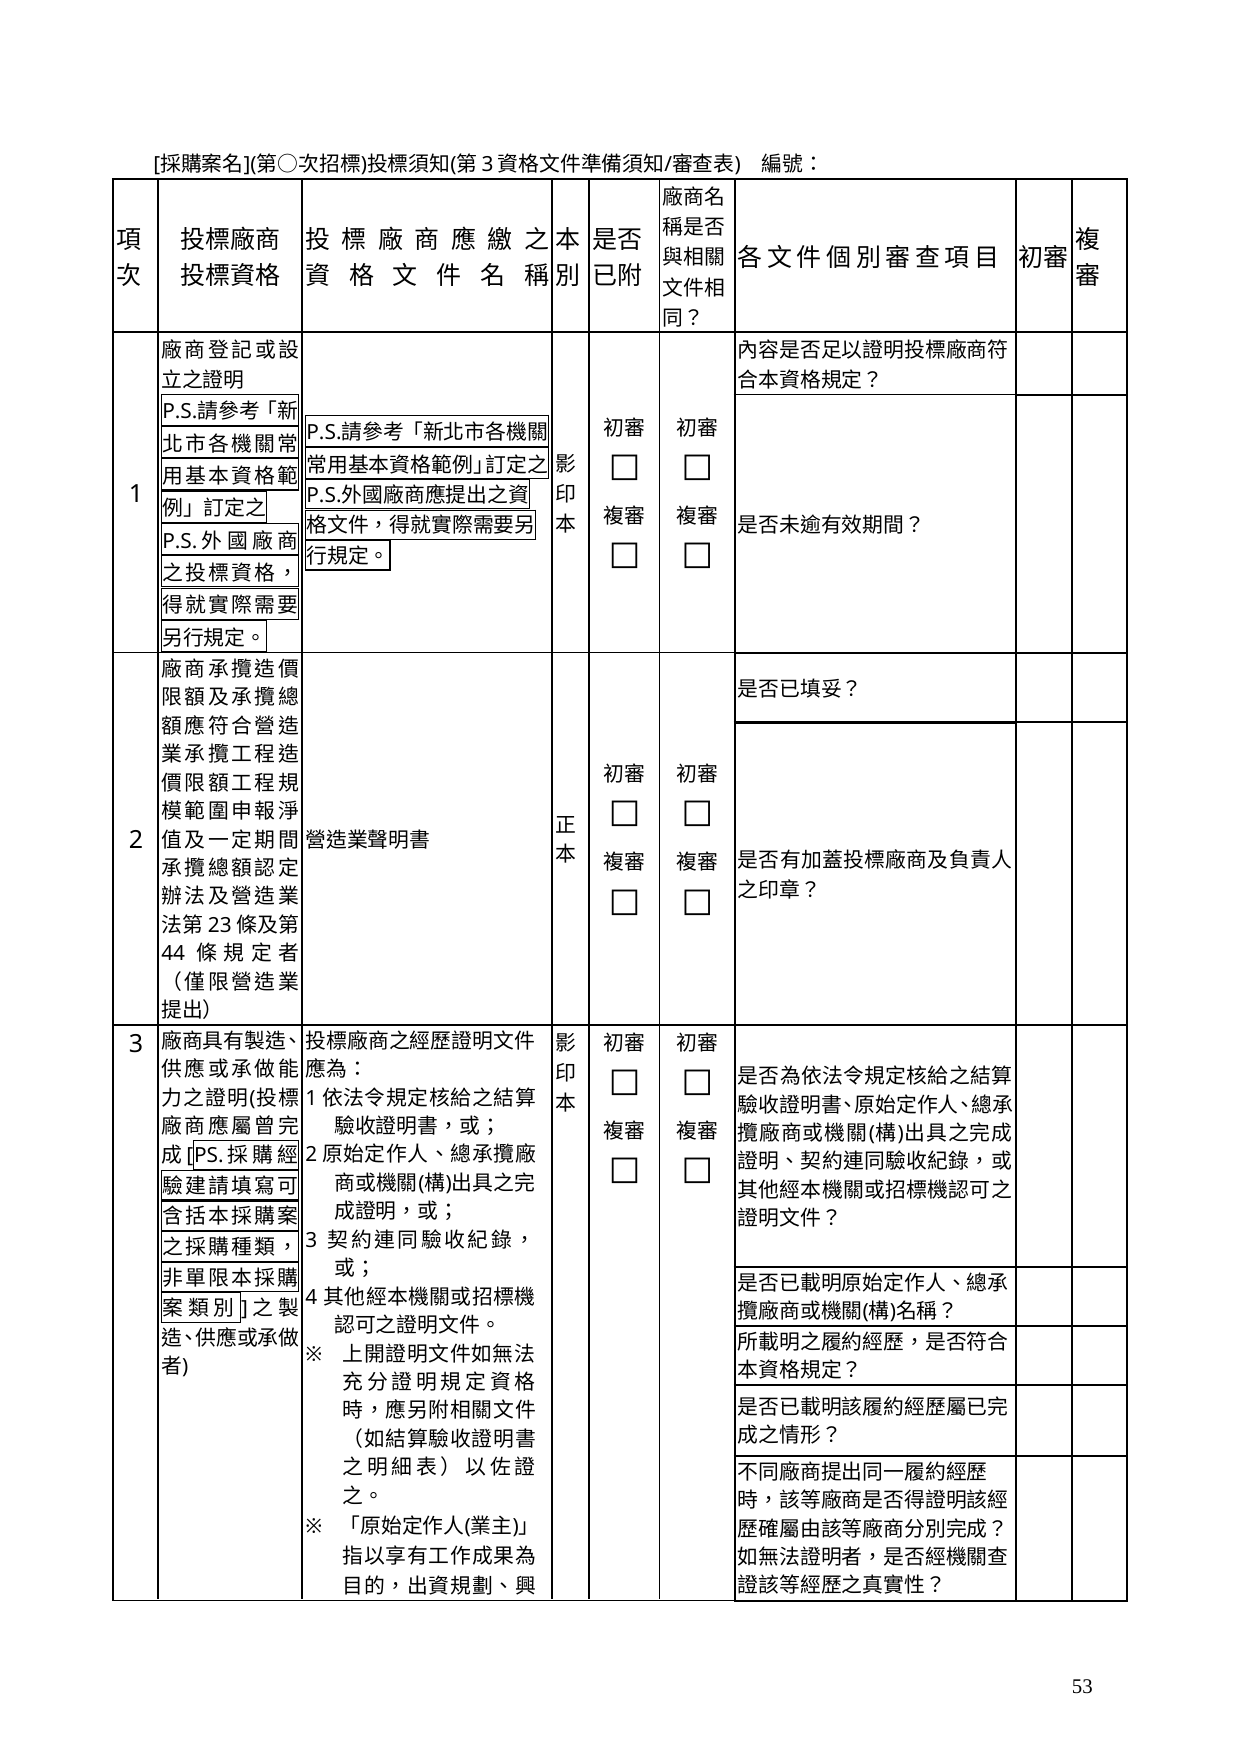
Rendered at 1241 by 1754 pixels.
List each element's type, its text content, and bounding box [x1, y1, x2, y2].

table_cell 初審 □ 複審 □ [589, 1026, 659, 1600]
table_header 本別 [553, 180, 588, 331]
table_cell [1017, 1327, 1071, 1384]
table_cell 是否已載明原始定作人、總承攬廠商或機關(構)名稱？ [736, 1268, 1015, 1325]
table_cell [1017, 333, 1071, 394]
table_cell 廠商具有製造、供應或承做能力之證明(投標廠商應屬曾完成[PS.採購經驗建請填寫可含括本採購案之採購種類，非單限本採購案類別]之製造、供應或承做者) [158, 1026, 302, 1600]
table_cell 是否為依法令規定核給之結算驗收證明書、原始定作人、總承攬廠商或機關(構)出具之完成證明、契約連同驗收紀錄，或其他經本機關或招標機認可之證明文件？ [736, 1026, 1015, 1266]
table_cell [1017, 723, 1071, 1024]
table_header 投標廠商應繳之 資格文件名稱 [303, 180, 551, 331]
table_cell [1073, 1268, 1126, 1325]
table_cell 初審 □ 複審 □ [660, 333, 734, 652]
table_cell [1017, 1457, 1071, 1600]
table_cell [1073, 1327, 1126, 1384]
table_header 是否 已附 [590, 180, 659, 331]
table_cell 3 [114, 1026, 158, 1600]
table_cell 1 [114, 333, 157, 652]
table_cell 內容是否足以證明投標廠商符合本資格規定？ [736, 333, 1015, 394]
table_cell 是否未逾有效期間？ [736, 395, 1015, 652]
table_cell 投標廠商之經歷證明文件應為： 1依法令規定核給之結算驗收證明書，或； 2原始定作人、總承攬廠商或機關(構)出具之完成證明，或； 3 契約連同驗收紀錄，或； 4 其他經本機關或招標機認可之證明文件。 上開證明文件如無法充分證明規定資格時，應另附相關文件（如結算驗收證明書之明細表）以佐證之。 「原始定作人(業主)」指以享有工作成果為目的，出資規劃、興建工作物或採購該標的，並對該成果享有使用、收益或處分之權能者。 不同廠商提出同一履約經歷時，除非該等廠商得證明該經歷確屬由該等廠商分別完成外，本機關另得查證該等履約經歷是否屬實。 外國廠商依該國情形提出上開文件確有困難者，得於投標文件內敘明其情形或以其所具有之相當資格文件代之。P.S.允許外國廠商投標或適用臺星經貿夥伴協定者選用。 [302, 1026, 552, 1600]
table_cell 是否已填妥？ [736, 654, 1015, 721]
table_cell 正本 [553, 653, 588, 1024]
table_cell 廠商登記或設立之證明 P.S.請參考「新北市各機關常用基本資格範例」訂定之 P.S.外國廠商之投標資格，得就實際需要另行規定。 [159, 333, 301, 652]
table_cell 初審 □ 複審 □ [590, 653, 659, 1024]
table_cell 廠商承攬造價限額及承攬總額應符合營造業承攬工程造價限額工程規模範圍申報淨值及一定期間承攬總額認定辦法及營造業法第23條及第44條規定者（僅限營造業提出） [159, 653, 301, 1024]
table_header 初審 [1017, 180, 1071, 331]
table_cell 是否已載明該履約經歷屬已完成之情形？ [736, 1386, 1015, 1455]
table_cell 初審 □ 複審 □ [660, 1026, 734, 1600]
table_cell 初審 □ 複審 □ [660, 653, 734, 1024]
table_cell 是否有加蓋投標廠商及負責人之印章？ [736, 724, 1015, 1024]
table_header 投標廠商 投標資格 [159, 180, 301, 331]
table_cell 營造業聲明書 [303, 653, 551, 1024]
table_header 項次 [114, 180, 157, 331]
table_cell [1073, 723, 1126, 1024]
table_cell [1017, 396, 1071, 652]
table_header 複審 [1073, 180, 1126, 331]
table_cell [1073, 396, 1126, 652]
subtitle [採購案名](第○次招標)投標須知(第3資格文件準備須知/審查表) 編號： [148, 148, 1079, 178]
table_cell [1073, 1386, 1126, 1455]
table_cell [1073, 654, 1126, 721]
table_header 各文件個別審查項目 [736, 180, 1015, 331]
table_cell [1017, 1026, 1071, 1266]
table_cell [1017, 1386, 1071, 1455]
table_cell 影印本 [553, 333, 588, 652]
table_cell [1073, 1457, 1126, 1600]
table_cell 影印本 [552, 1026, 589, 1600]
table_cell P.S.請參考「新北市各機關常用基本資格範例」訂定之 P.S.外國廠商應提出之資格文件，得就實際需要另行規定。 [303, 333, 551, 652]
table_cell [1017, 654, 1071, 721]
table_cell 所載明之履約經歷，是否符合本資格規定？ [736, 1327, 1015, 1384]
table_cell [1017, 1268, 1071, 1325]
table_cell 初審 □ 複審 □ [590, 333, 659, 652]
table_cell [1073, 333, 1126, 394]
table_header 廠商名稱是否與相關文件相同？ [660, 180, 734, 331]
table_cell 2 [114, 653, 157, 1024]
table_cell [1073, 1026, 1126, 1266]
table_cell 不同廠商提出同一履約經歷時，該等廠商是否得證明該經歷確屬由該等廠商分別完成？如無法證明者，是否經機關查證該等經歷之真實性？ [736, 1457, 1015, 1600]
